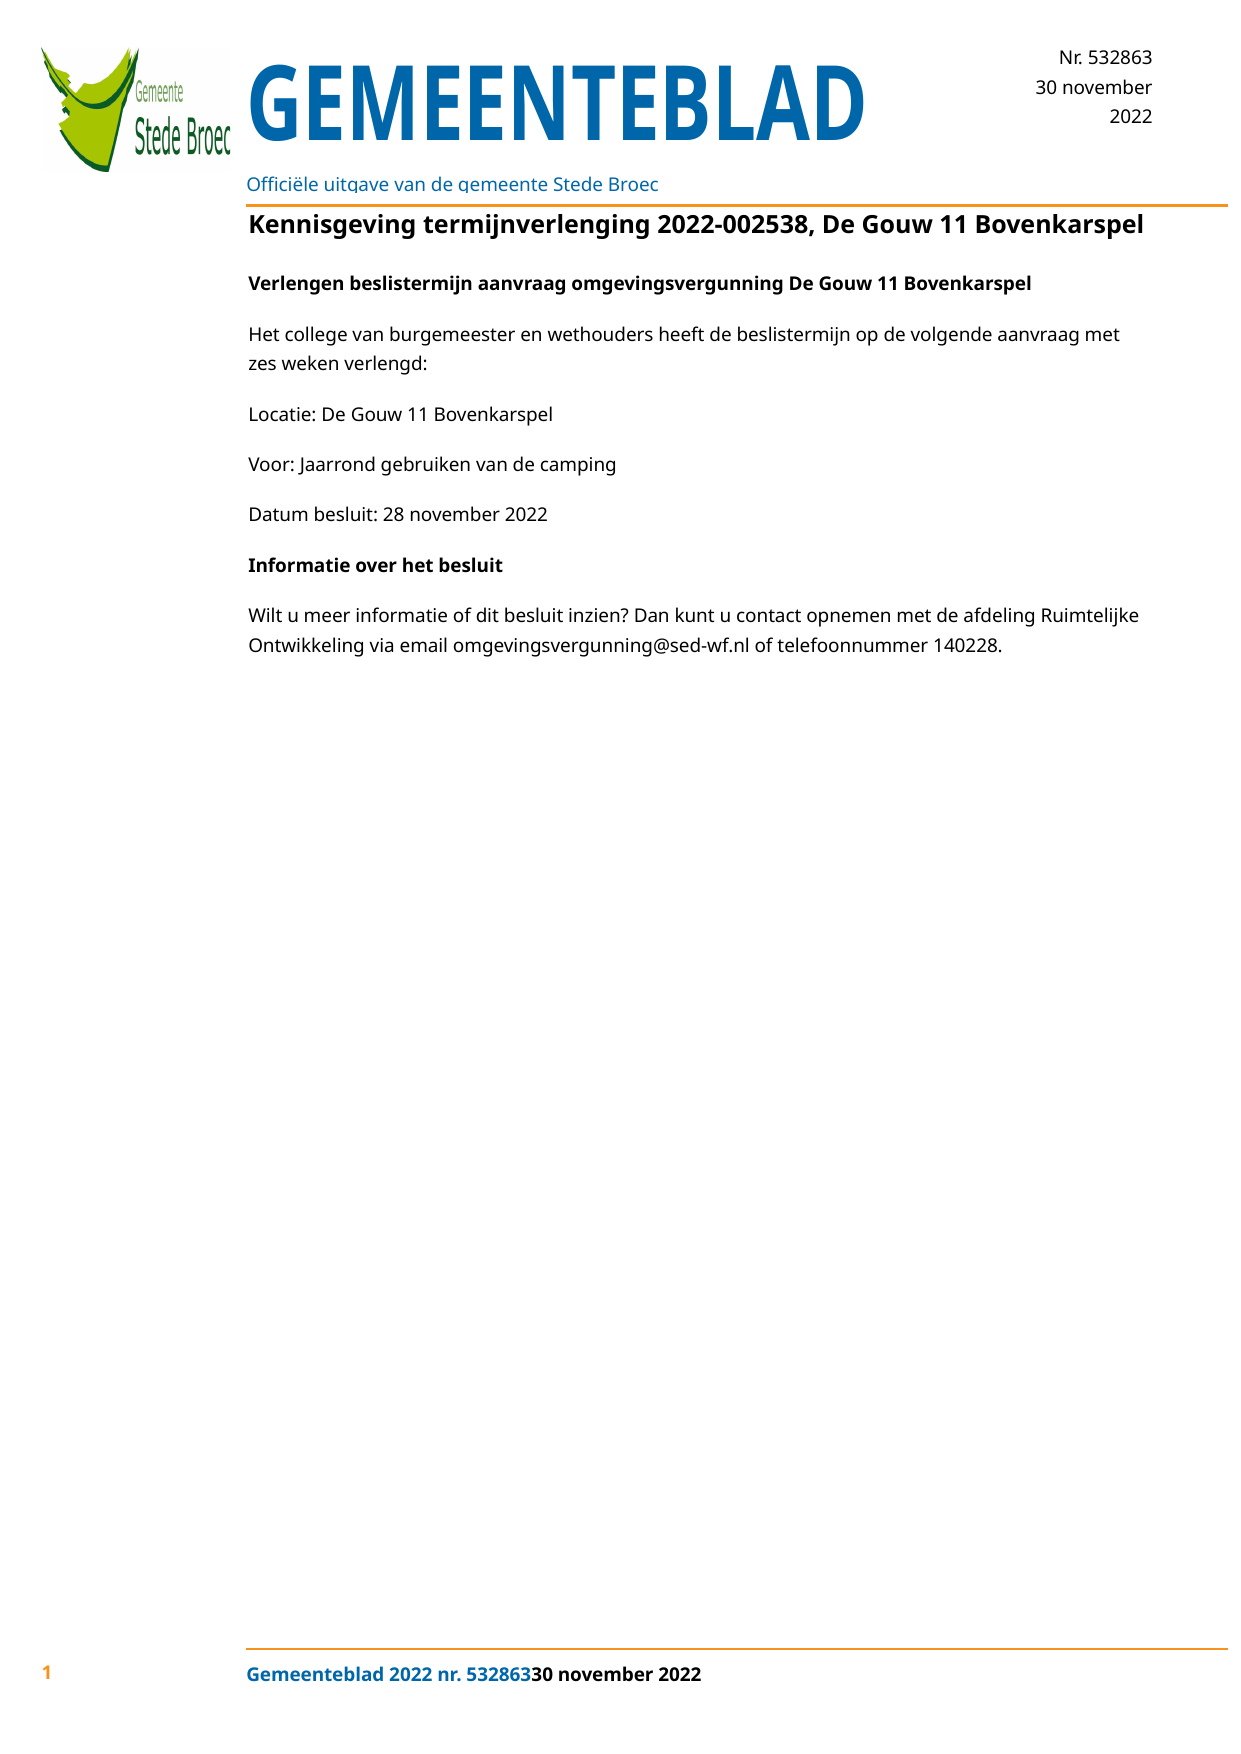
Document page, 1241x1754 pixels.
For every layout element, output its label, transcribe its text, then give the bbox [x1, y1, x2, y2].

text Wilt u meer informatie of dit besluit inzien? Dan kunt u contact opnemen met de afdeling Ruimtelijke Ontwikkeling via email omgevingsvergunning@sed-wf.nl of telefoonnummer 140228. [248, 602, 1152, 658]
picture [41, 47, 231, 172]
text Het college van burgemeester en wethouders heeft de beslistermijn op de volgende aanvraag met zes weken verlengd: [248, 321, 1152, 376]
text Datum besluit: 28 november 2022 [248, 502, 1152, 527]
text Locatie: De Gouw 11 Bovenkarspel [248, 401, 1152, 426]
text Kennisgeving termijnverlenging 2022-002538, De Gouw 11 Bovenkarspel [248, 207, 1152, 241]
text Voor: Jaarrond gebruiken van de camping [248, 451, 1152, 477]
text Informatie over het besluit [248, 552, 1152, 578]
text Verlengen beslistermijn aanvraag omgevingsvergunning De Gouw 11 Bovenkarspel [248, 270, 1152, 296]
